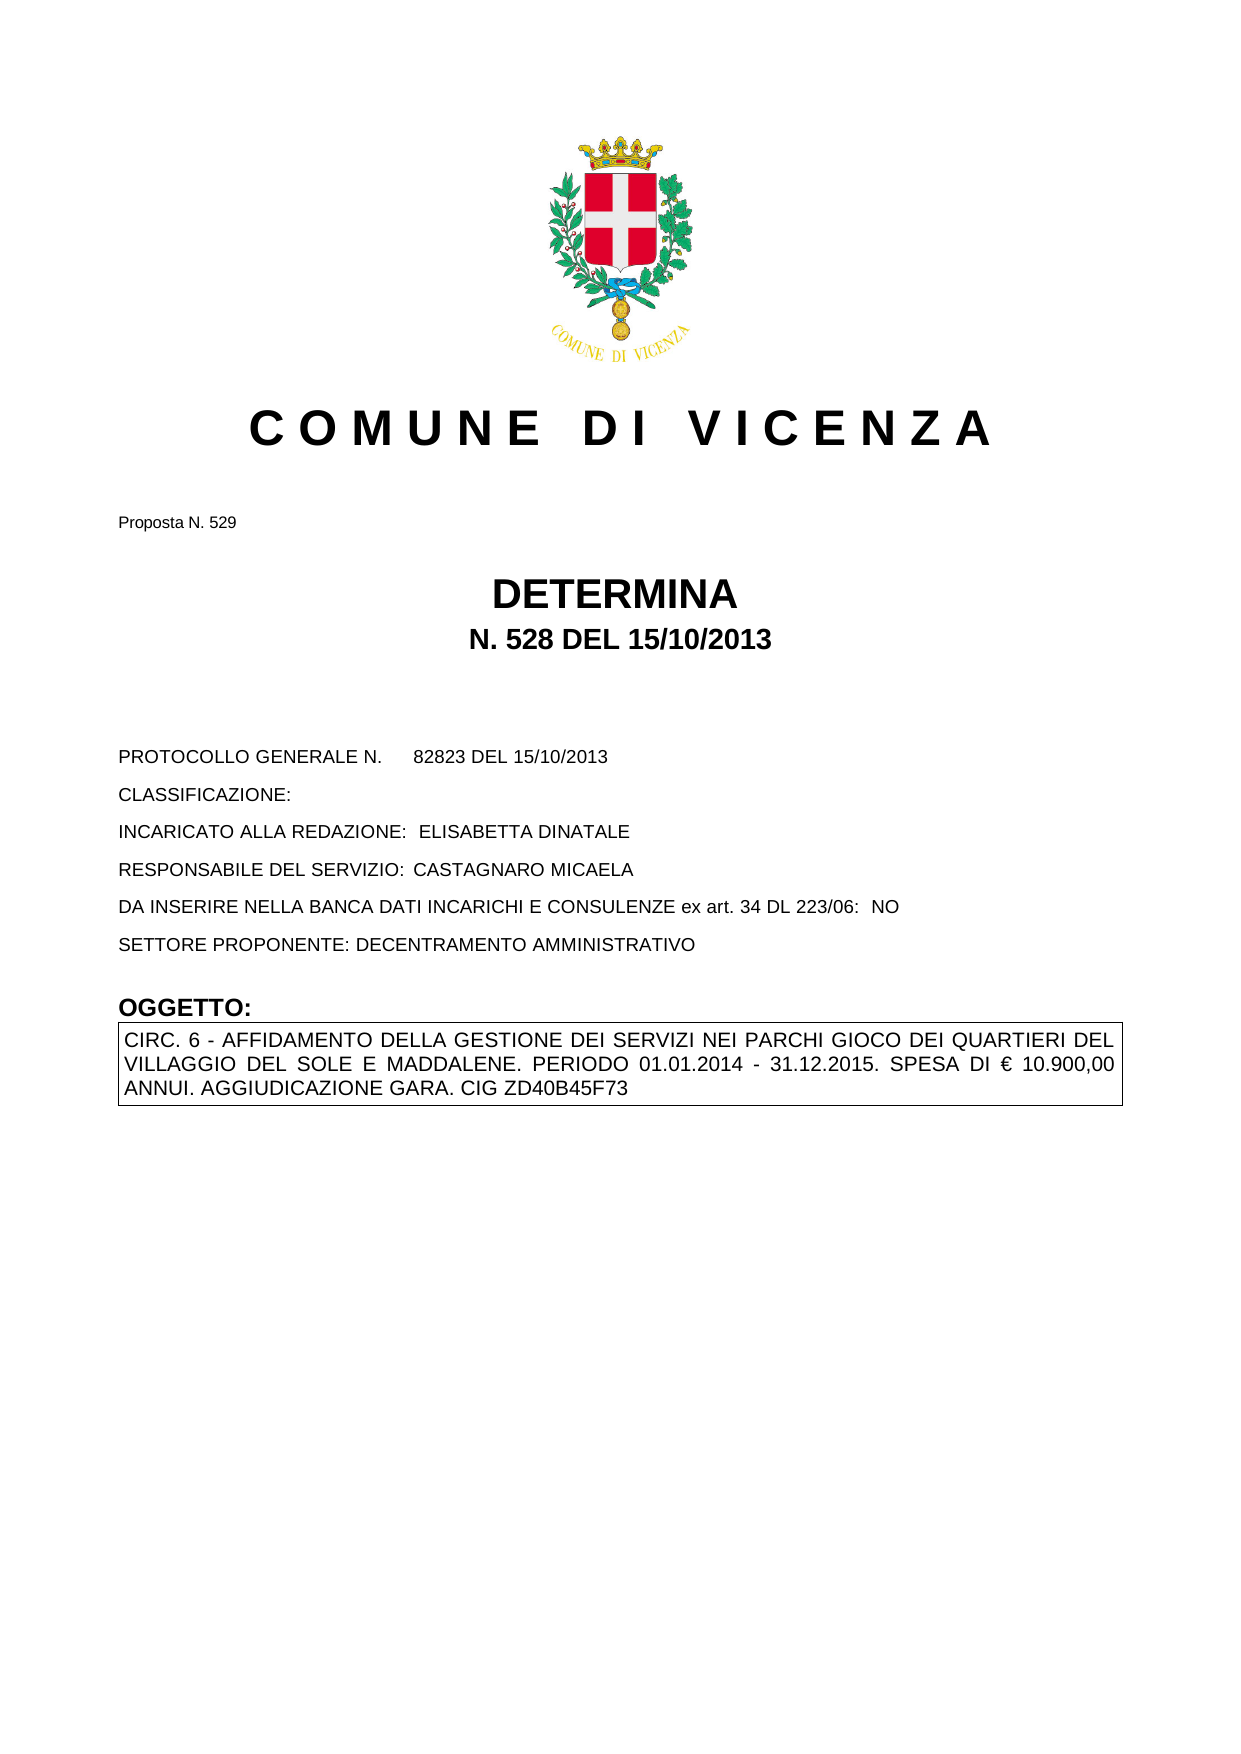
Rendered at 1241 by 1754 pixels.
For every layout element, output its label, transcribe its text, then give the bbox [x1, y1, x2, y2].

text DETERMINA [118, 570, 1122, 618]
table_header [118, 456, 1122, 495]
text DA INSERIRE NELLA BANCA DATI INCARICHI E CONSULENZE ex art. 34 DL 223/06: NO [118, 880, 1122, 918]
text Proposta N. 529 [118, 495, 1122, 532]
text INCARICATO ALLA REDAZIONE: ELISABETTA DINATALE [118, 805, 1122, 843]
text N. 528 DEL 15/10/2013 [118, 618, 1122, 655]
text CLASSIFICAZIONE: [118, 768, 1122, 805]
picture [547, 136, 693, 362]
text SETTORE PROPONENTE: DECENTRAMENTO AMMINISTRATIVO [118, 918, 1122, 955]
text RESPONSABILE DEL SERVIZIO: CASTAGNARO MICAELA [118, 843, 1122, 880]
text OGGETTO: [118, 993, 1122, 1022]
text C O M U N E D I V I C E N Z A [118, 399, 1122, 456]
text PROTOCOLLO GENERALE N. 82823 DEL 15/10/2013 [118, 730, 1122, 768]
table_header CIRC. 6 - AFFIDAMENTO DELLA GESTIONE DEI SERVIZI NEI PARCHI GIOCO DEI QUARTIERI DEL VILLAGGIO DEL SOLE E MADDALENE. PERIODO 01.01.2014 - 31.12.2015. SPESA DI € 10.900,00 ANNUI. AGGIUDICAZIONE GARA. CIG ZD40B45F73 [119, 1023, 1122, 1105]
